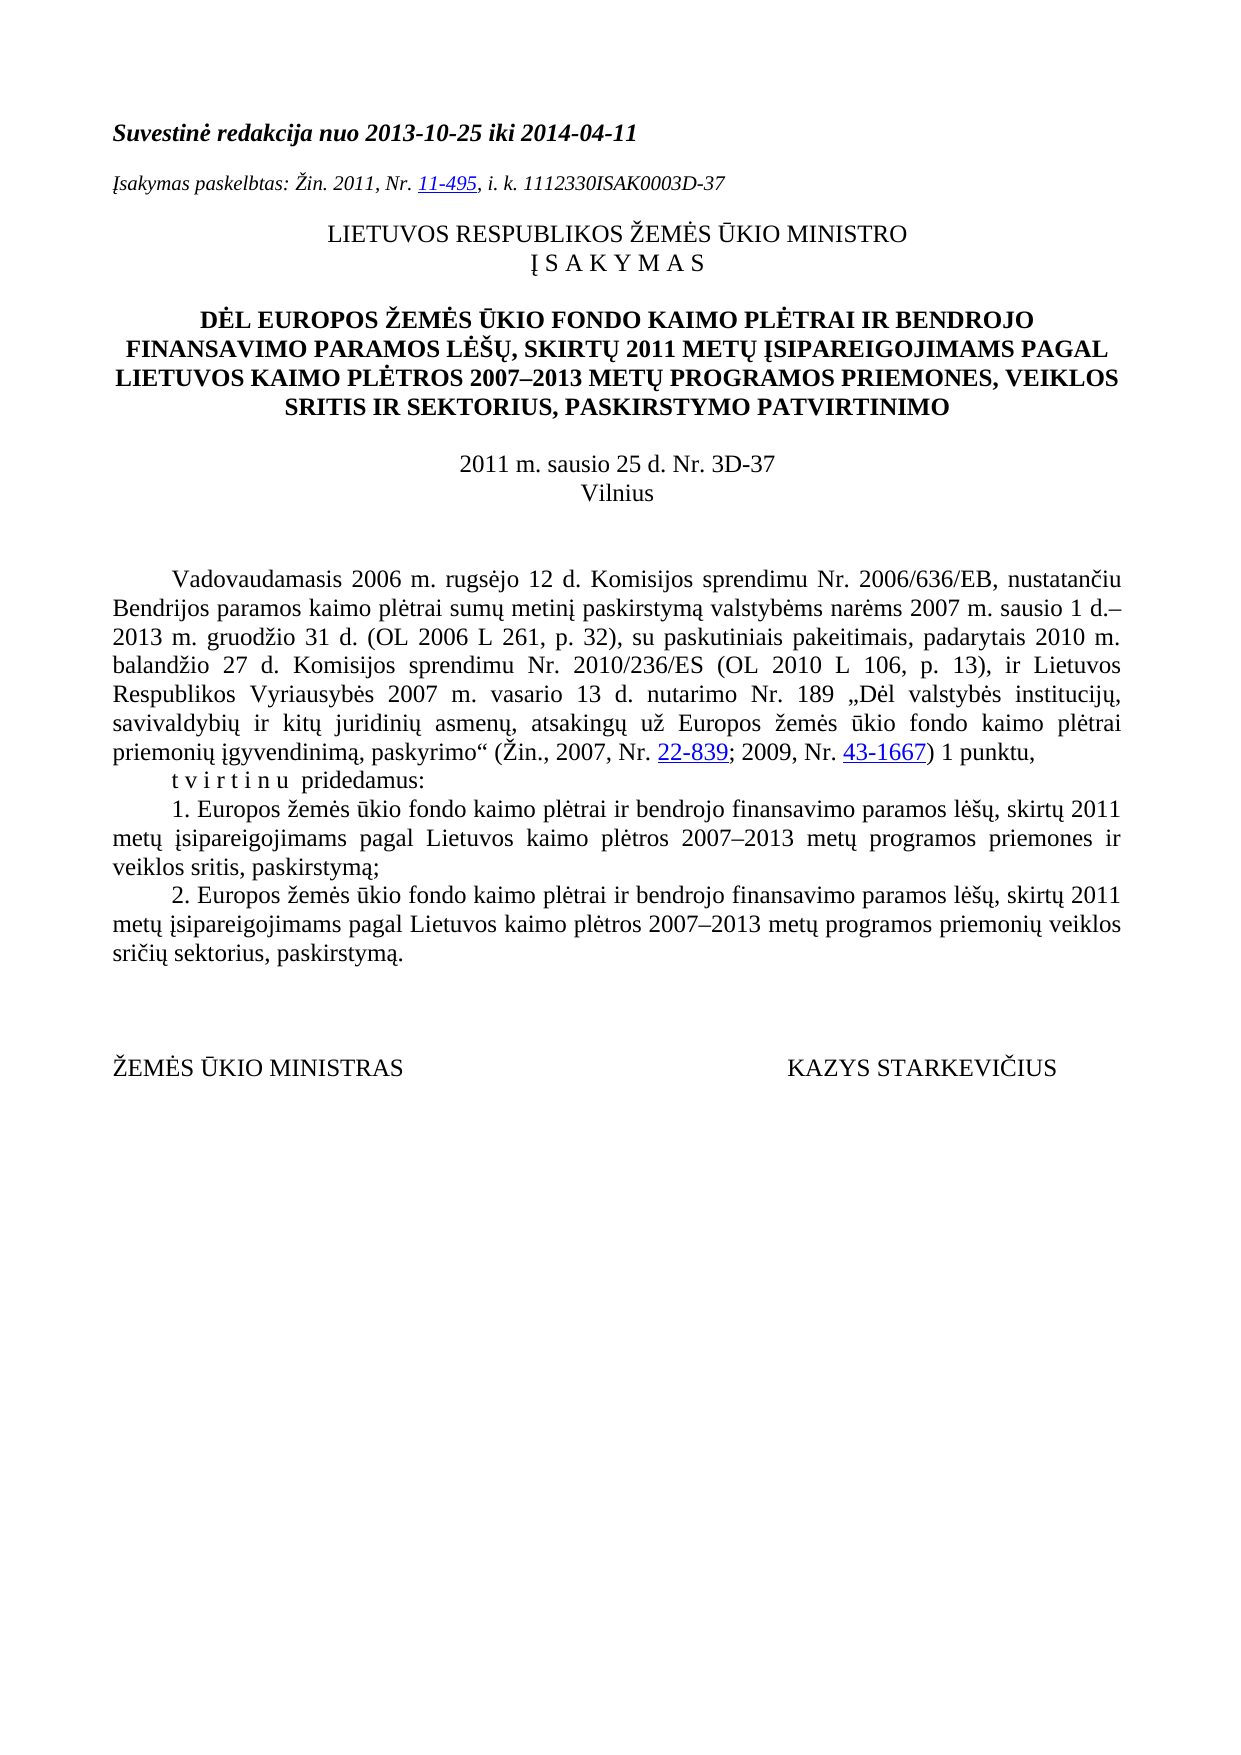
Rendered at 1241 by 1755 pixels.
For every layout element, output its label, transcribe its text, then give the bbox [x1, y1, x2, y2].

text tvirtinu pridedamus: [112, 765, 1122, 794]
text ĮSAKYMAS [112, 248, 1122, 277]
text LIETUVOS RESPUBLIKOS ŽEMĖS ŪKIO MINISTRO [112, 219, 1122, 248]
text 2. Europos žemės ūkio fondo kaimo plėtrai ir bendrojo finansavimo paramos lėšų, skirtų 2011 metų įsipareigojimams pagal Lietuvos kaimo plėtros 2007–2013 metų programos priemonių veiklos sričių sektorius, paskirstymą. [112, 880, 1122, 967]
text 1. Europos žemės ūkio fondo kaimo plėtrai ir bendrojo finansavimo paramos lėšų, skirtų 2011 metų įsipareigojimams pagal Lietuvos kaimo plėtros 2007–2013 metų programos priemones ir veiklos sritis, paskirstymą; [112, 794, 1122, 880]
text Vadovaudamasis 2006 m. rugsėjo 12 d. Komisijos sprendimu Nr. 2006/636/EB, nustatančiu Bendrijos paramos kaimo plėtrai sumų metinį paskirstymą valstybėms narėms 2007 m. sausio 1 d.–2013 m. gruodžio 31 d. (OL 2006 L 261, p. 32), su paskutiniais pakeitimais, padarytais 2010 m. balandžio 27 d. Komisijos sprendimu Nr. 2010/236/ES (OL 2010 L 106, p. 13), ir Lietuvos Respublikos Vyriausybės 2007 m. vasario 13 d. nutarimo Nr. 189 „Dėl valstybės institucijų, savivaldybių ir kitų juridinių asmenų, atsakingų už Europos žemės ūkio fondo kaimo plėtrai priemonių įgyvendinimą, paskyrimo“ (Žin., 2007, Nr. 22-839; 2009, Nr. 43-1667) 1 punktu, [112, 564, 1122, 765]
text Vilnius [112, 478, 1122, 507]
text Žemės ūkio ministras Kazys Starkevičius [112, 1053, 1122, 1082]
text DĖL EUROPOS ŽEMĖS ŪKIO FONDO KAIMO PLĖTRAI IR BENDROJO FINANSAVIMO PARAMOS LĖŠŲ, SKIRTŲ 2011 METŲ ĮSIPAREIGOJIMAMS PAGAL LIETUVOS KAIMO PLĖTROS 2007–2013 METŲ PROGRAMOS PRIEMONES, VEIKLOS SRITIS IR SEKTORIUS, PASKIRSTYMO PAtvirtinimo [112, 305, 1122, 420]
text Įsakymas paskelbtas: Žin. 2011, Nr. 11-495, i. k. 1112330ISAK0003D-37 [112, 171, 1122, 195]
text 2011 m. sausio 25 d. Nr. 3D-37 [112, 449, 1122, 478]
text Suvestinė redakcija nuo 2013-10-25 iki 2014-04-11 [112, 118, 1122, 147]
